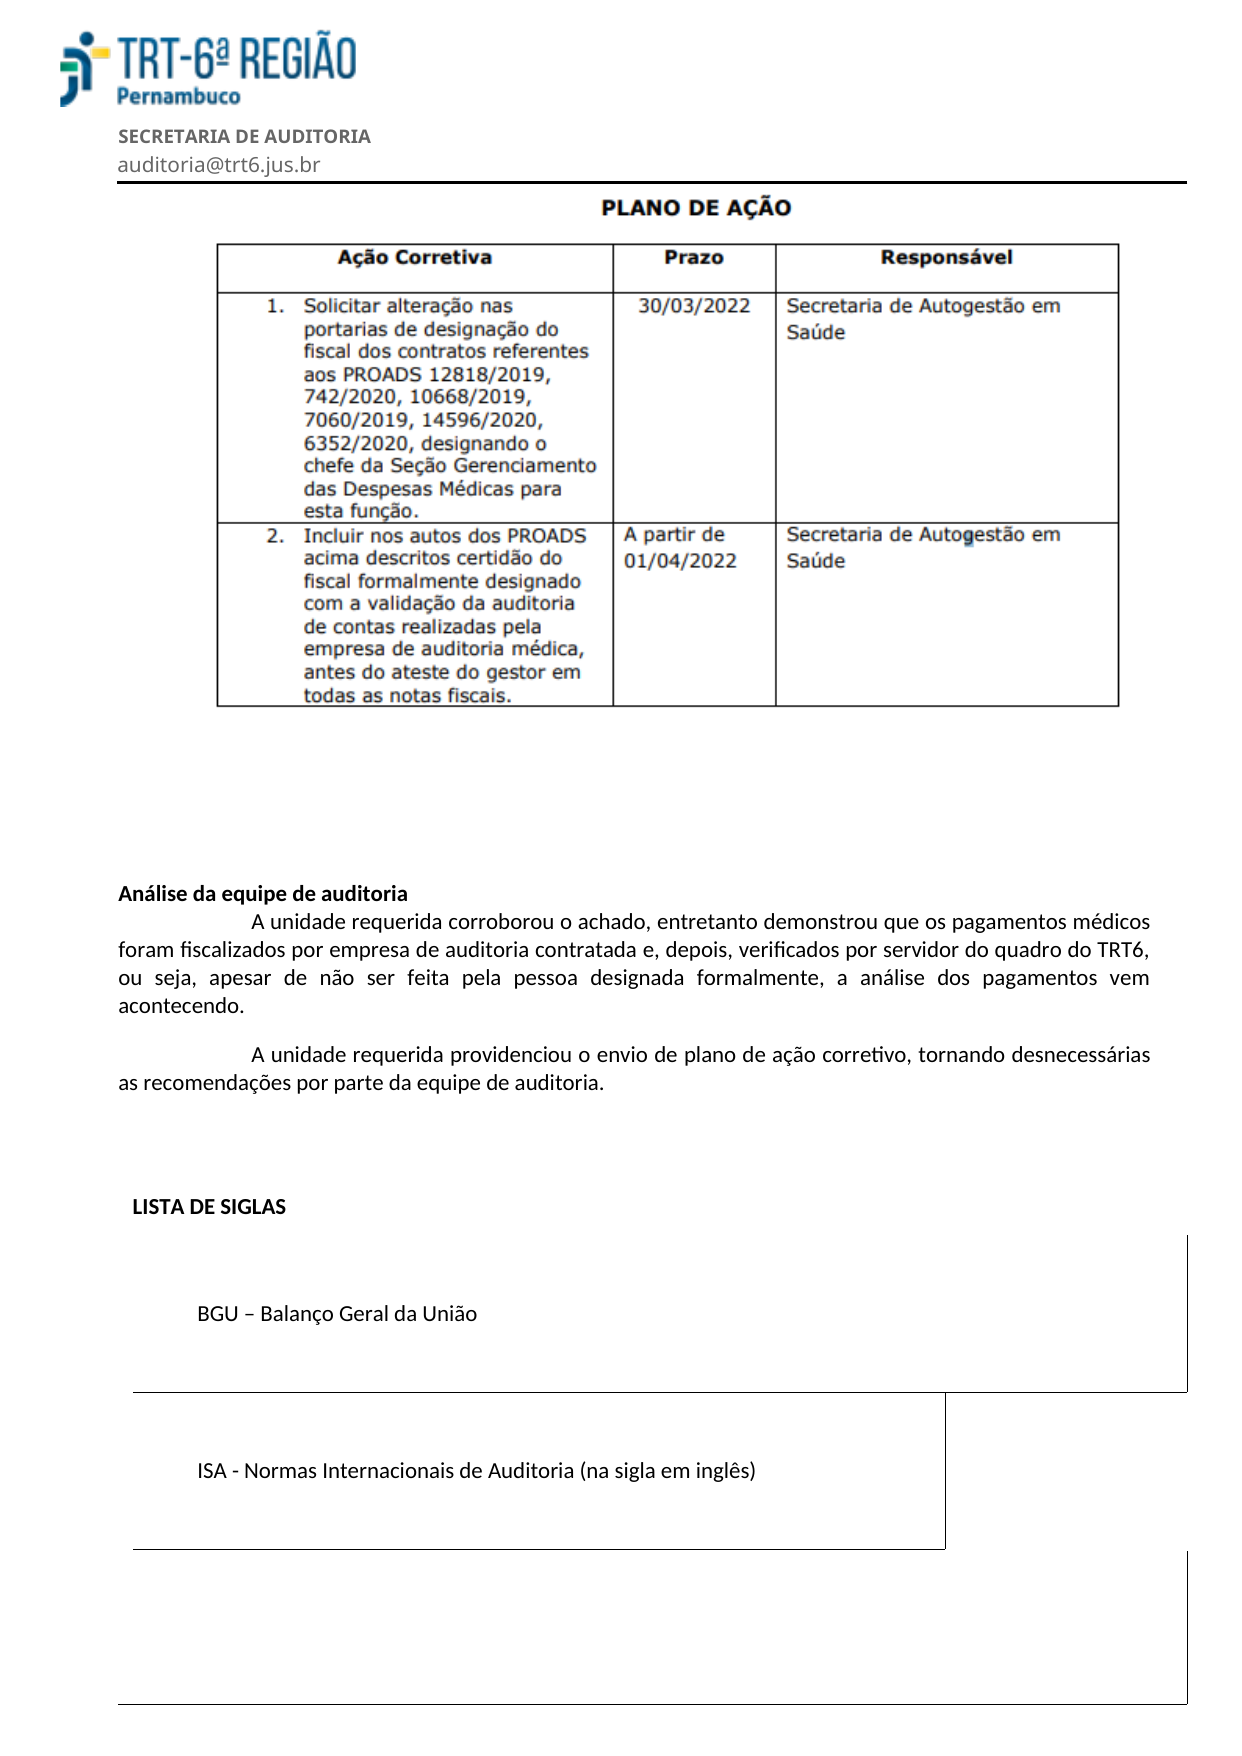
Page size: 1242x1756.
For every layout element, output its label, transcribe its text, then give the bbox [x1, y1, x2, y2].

subtitle LISTA DE SIGLAS [132, 1192, 1187, 1220]
text BGU – Balanço Geral da União [132, 1234, 1187, 1392]
text A unidade requerida providenciou o envio de plano de ação corretivo, tornando desnecessárias as recomendações por parte da equipe de auditoria. [118, 1040, 1152, 1096]
text Análise da equipe de auditoria [118, 879, 1187, 907]
text ISA - Normas Internacionais de Auditoria (na sigla em inglês) [132, 1392, 945, 1549]
text A unidade requerida corroborou o achado, entretanto demonstrou que os pagamentos médicos foram fiscalizados por empresa de auditoria contratada e, depois, verificados por servidor do quadro do TRT6, ou seja, apesar de não ser feita pela pessoa designada formalmente, a análise dos pagamentos vem acontecendo. [118, 907, 1152, 1019]
